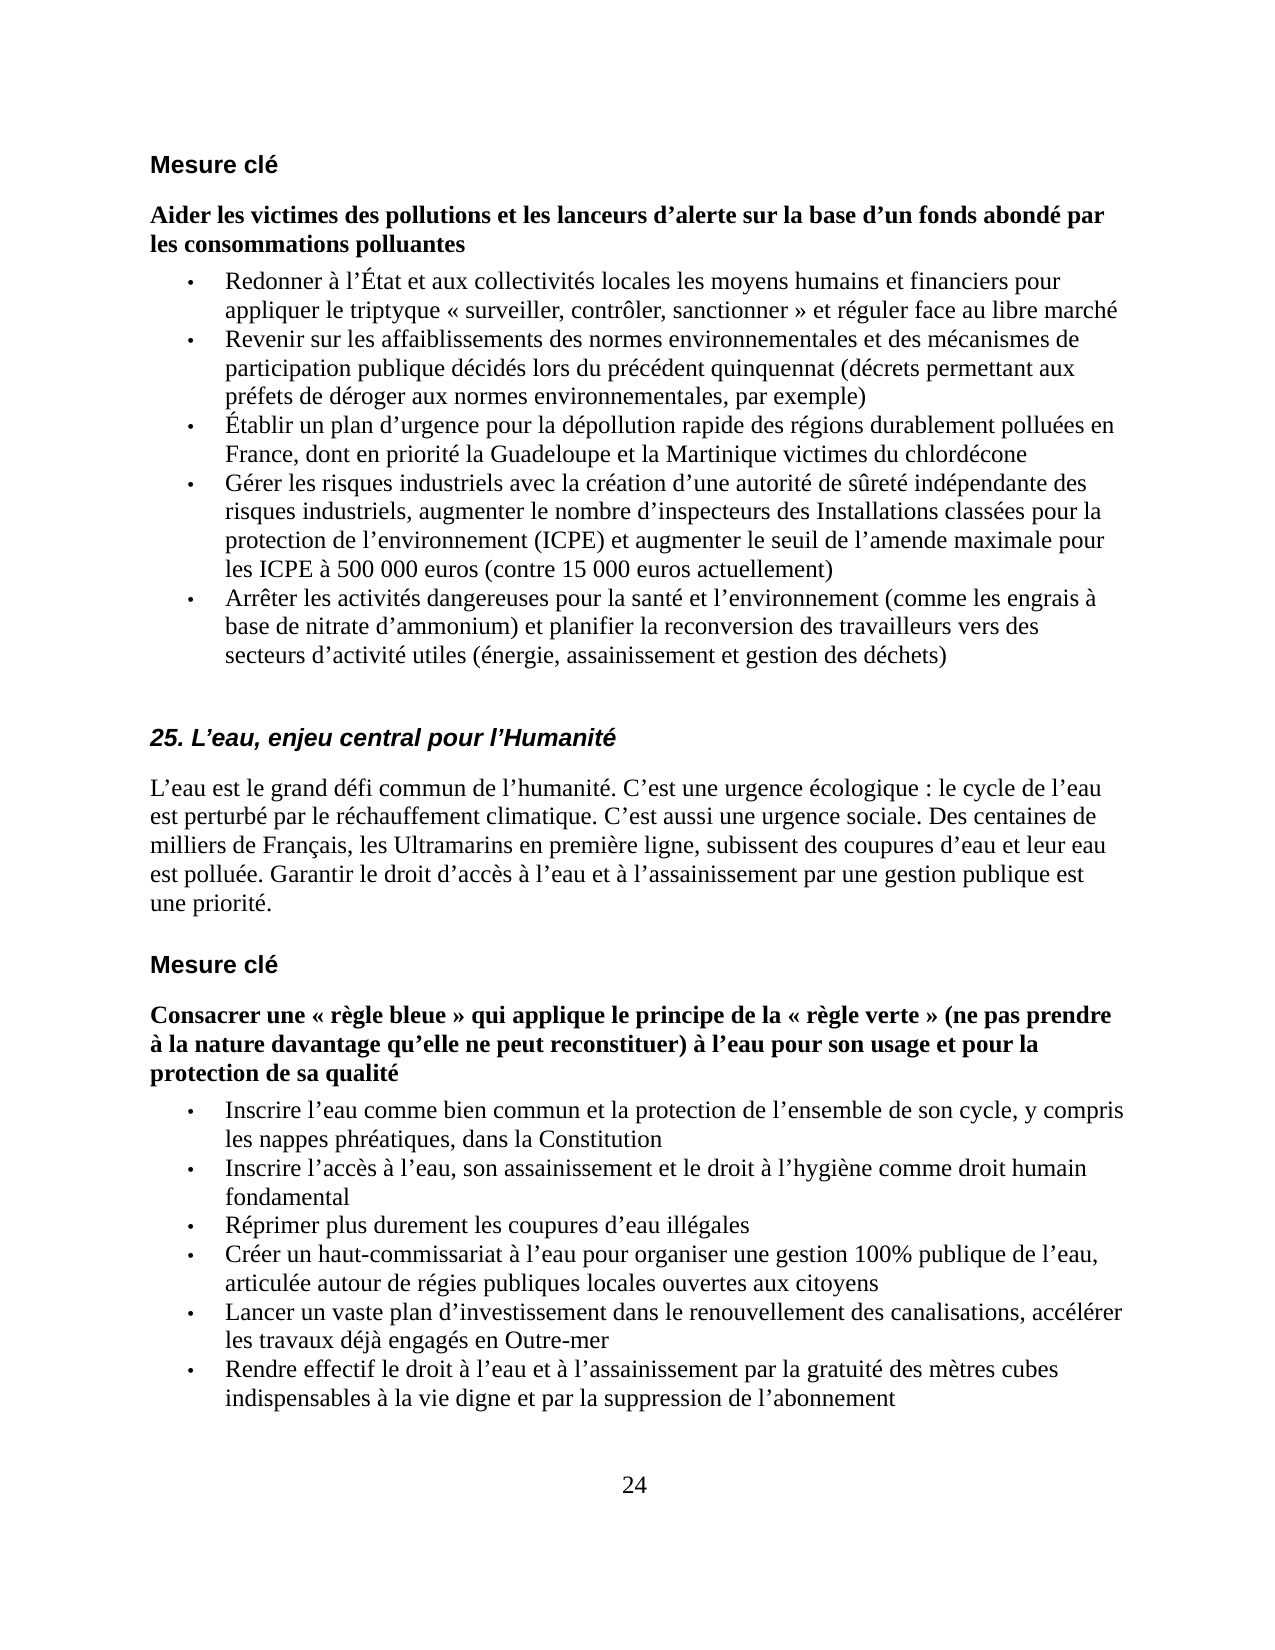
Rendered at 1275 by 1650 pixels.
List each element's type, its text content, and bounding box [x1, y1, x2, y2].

list Rendre effectif le droit à l’eau et à l’assainissement par la gratuité des mètres cubes indispensables à la vie digne et par la suppression de l’abonnement [187, 1354, 1125, 1412]
list Revenir sur les affaiblissements des normes environnementales et des mécanismes de participation publique décidés lors du précédent quinquennat (décrets permettant aux préfets de déroger aux normes environnementales, par exemple) [187, 324, 1125, 410]
text Consacrer une « règle bleue » qui applique le principe de la « règle verte » (ne pas prendre à la nature davantage qu’elle ne peut reconstituer) à l’eau pour son usage et pour la protection de sa qualité [150, 1000, 1125, 1087]
list Inscrire l’eau comme bien commun et la protection de l’ensemble de son cycle, y compris les nappes phréatiques, dans la Constitution [187, 1096, 1125, 1153]
list Créer un haut-commissariat à l’eau pour organiser une gestion 100% publique de l’eau, articulée autour de régies publiques locales ouvertes aux citoyens [187, 1239, 1125, 1297]
subtitle Mesure clé [150, 950, 1125, 979]
list Gérer les risques industriels avec la création d’une autorité de sûreté indépendante des risques industriels, augmenter le nombre d’inspecteurs des Installations classées pour la protection de l’environnement (ICPE) et augmenter le seuil de l’amende maximale pour les ICPE à 500 000 euros (contre 15 000 euros actuellement) [187, 468, 1125, 583]
list Inscrire l’accès à l’eau, son assainissement et le droit à l’hygiène comme droit humain fondamental [187, 1153, 1125, 1211]
text L’eau est le grand défi commun de l’humanité. C’est une urgence écologique : le cycle de l’eau est perturbé par le réchauffement climatique. C’est aussi une urgence sociale. Des centaines de milliers de Français, les Ultramarins en première ligne, subissent des coupures d’eau et leur eau est polluée. Garantir le droit d’accès à l’eau et à l’assainissement par une gestion publique est une priorité. [150, 773, 1125, 916]
list Arrêter les activités dangereuses pour la santé et l’environnement (comme les engrais à base de nitrate d’ammonium) et planifier la reconversion des travailleurs vers des secteurs d’activité utiles (énergie, assainissement et gestion des déchets) [187, 583, 1125, 669]
subtitle Mesure clé [150, 150, 1125, 178]
list Établir un plan d’urgence pour la dépollution rapide des régions durablement polluées en France, dont en priorité la Guadeloupe et la Martinique victimes du chlordécone [187, 410, 1125, 468]
list Lancer un vaste plan d’investissement dans le renouvellement des canalisations, accélérer les travaux déjà engagés en Outre-mer [187, 1297, 1125, 1354]
text Aider les victimes des pollutions et les lanceurs d’alerte sur la base d’un fonds abondé par les consommations polluantes [150, 200, 1125, 257]
list Réprimer plus durement les coupures d’eau illégales [187, 1211, 1125, 1239]
list Redonner à l’État et aux collectivités locales les moyens humains et financiers pour appliquer le triptyque « surveiller, contrôler, sanctionner » et réguler face au libre marché [187, 266, 1125, 324]
subtitle 25. L’eau, enjeu central pour l’Humanité [150, 723, 1125, 751]
